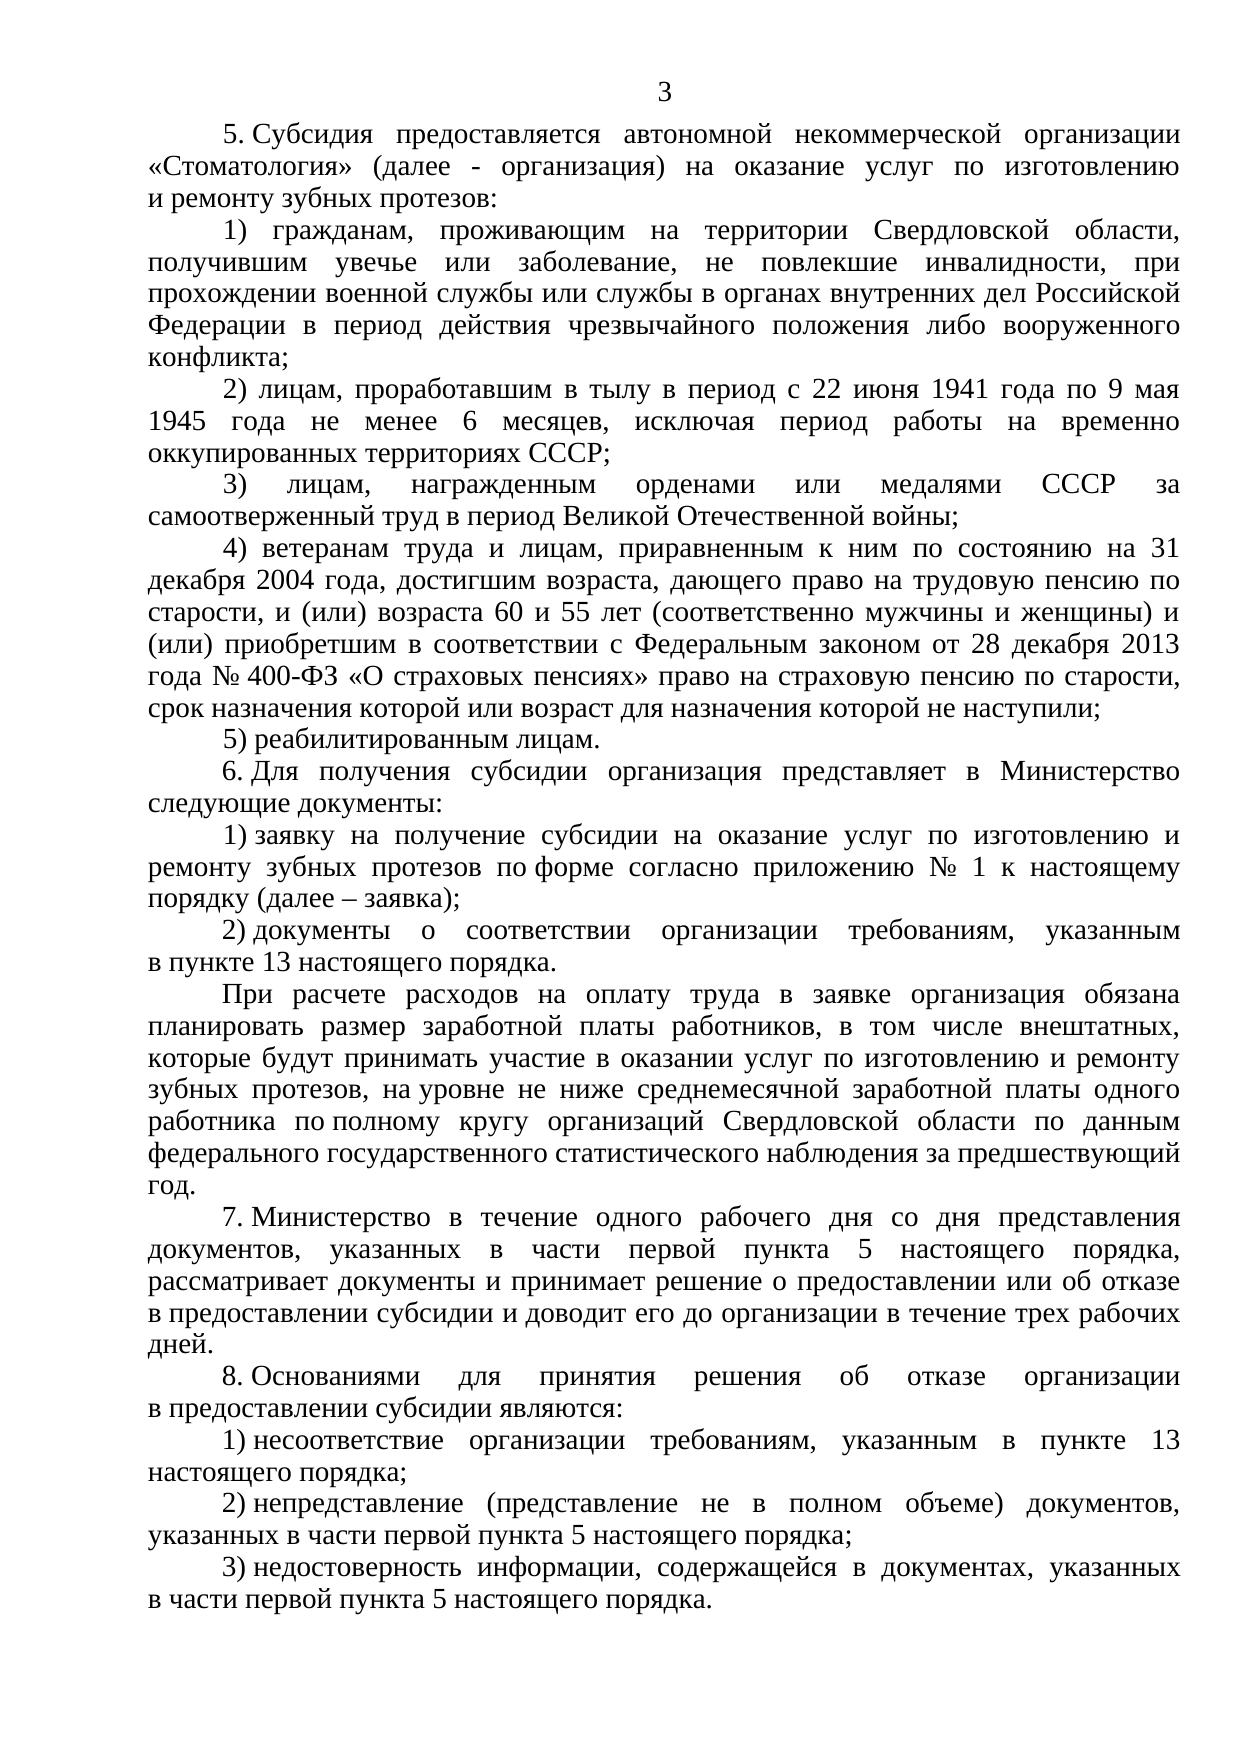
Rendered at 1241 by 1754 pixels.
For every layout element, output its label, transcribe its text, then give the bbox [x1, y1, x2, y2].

text 1) гражданам, проживающим на территории Свердловской области, получившим увечье или заболевание, не повлекшие инвалидности, при прохождении военной службы или службы в органах внутренних дел Российской Федерации в период действия чрезвычайного положения либо вооруженного конфликта; [148, 214, 1181, 373]
text 6. Для получения субсидии организация представляет в Министерство следующие документы: [148, 755, 1181, 819]
text 8. Основаниями для принятия решения об отказе организации в предоставлении субсидии являются: [148, 1360, 1181, 1424]
text 3) недостоверность информации, содержащейся в документах, указанных в части первой пункта 5 настоящего порядка. [148, 1551, 1181, 1615]
text 3) лицам, награжденным орденами или медалями СССР за самоотверженный труд в период Великой Отечественной войны; [148, 468, 1181, 532]
text 2) лицам, проработавшим в тылу в период с 22 июня 1941 года по 9 мая 1945 года не менее 6 месяцев, исключая период работы на временно оккупированных территориях СССР; [148, 373, 1181, 468]
text При расчете расходов на оплату труда в заявке организация обязана планировать размер заработной платы работников, в том числе внештатных, которые будут принимать участие в оказании услуг по изготовлению и ремонту зубных протезов, на уровне не ниже среднемесячной заработной платы одного работника по полному кругу организаций Свердловской области по данным федерального государственного статистического наблюдения за предшествующий год. [148, 978, 1181, 1201]
text 4) ветеранам труда и лицам, приравненным к ним по состоянию на 31 декабря 2004 года, достигшим возраста, дающего право на трудовую пенсию по старости, и (или) возраста 60 и 55 лет (соответственно мужчины и женщины) и (или) приобретшим в соответствии с Федеральным законом от 28 декабря 2013 года № 400-ФЗ «О страховых пенсиях» право на страховую пенсию по старости, срок назначения которой или возраст для назначения которой не наступили; [148, 532, 1181, 723]
text 2) непредставление (представление не в полном объеме) документов, указанных в части первой пункта 5 настоящего порядка; [148, 1487, 1181, 1551]
text 7. Министерство в течение одного рабочего дня со дня представления документов, указанных в части первой пункта 5 настоящего порядка, рассматривает документы и принимает решение о предоставлении или об отказе в предоставлении субсидии и доводит его до организации в течение трех рабочих дней. [148, 1201, 1181, 1360]
text 5. Субсидия предоставляется автономной некоммерческой организации «Стоматология» (далее - организация) на оказание услуг по изготовлению и ремонту зубных протезов: [148, 118, 1181, 214]
text 2) документы о соответствии организации требованиям, указанным в пункте 13 настоящего порядка. [148, 914, 1181, 978]
text 1) несоответствие организации требованиям, указанным в пункте 13 настоящего порядка; [148, 1424, 1181, 1487]
text 1) заявку на получение субсидии на оказание услуг по изготовлению и ремонту зубных протезов по форме согласно приложению № 1 к настоящему порядку (далее – заявка); [148, 819, 1181, 914]
text 5) реабилитированным лицам. [148, 723, 1181, 755]
